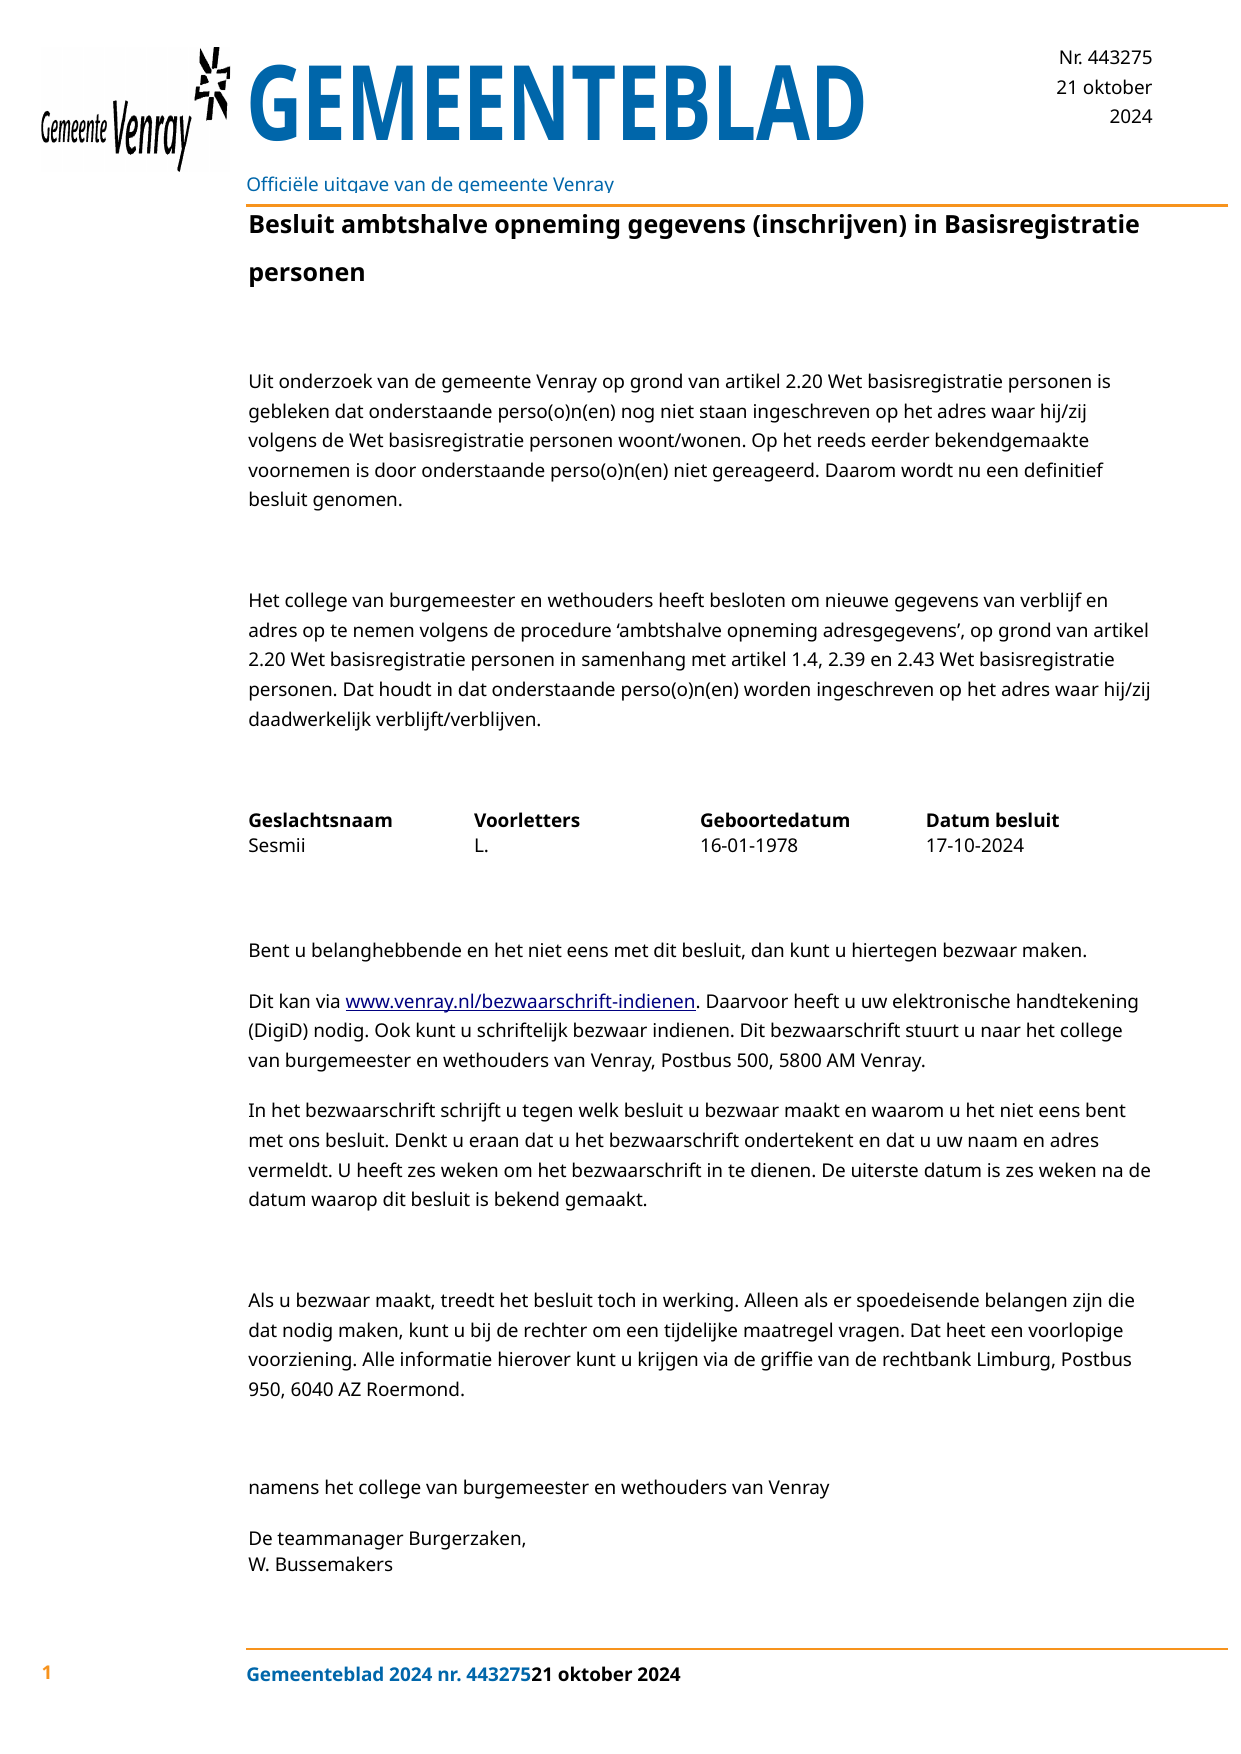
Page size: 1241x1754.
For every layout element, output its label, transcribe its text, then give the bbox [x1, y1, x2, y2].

text Besluit ambtshalve opneming gegevens (inschrijven) in Basisregistratie personen [248, 207, 1152, 288]
table_cell [474, 858, 700, 884]
table_cell 17-10-2024 [926, 833, 1152, 858]
picture [41, 47, 231, 172]
text W. Bussemakers [248, 1551, 1152, 1577]
text Het college van burgemeester en wethouders heeft besloten om nieuwe gegevens van verblijf en adres op te nemen volgens de procedure ‘ambtshalve opneming adresgegevens’, op grond van artikel 2.20 Wet basisregistratie personen in samenhang met artikel 1.4, 2.39 en 2.43 Wet basisregistratie personen. Dat houdt in dat onderstaande perso(o)n(en) worden ingeschreven op het adres waar hij/zij daadwerkelijk verblijft/verblijven. [248, 587, 1152, 732]
table_header Voorletters [474, 807, 700, 832]
text Als u bezwaar maakt, treedt het besluit toch in werking. Alleen als er spoedeisende belangen zijn die dat nodig maken, kunt u bij de rechter om een tijdelijke maatregel vragen. Dat heet een voorlopige voorziening. Alle informatie hierover kunt u krijgen via de griffie van de rechtbank Limburg, Postbus 950, 6040 AZ Roermond. [248, 1287, 1152, 1402]
table_header Datum besluit [926, 807, 1152, 832]
text namens het college van burgemeester en wethouders van Venray [248, 1474, 1152, 1500]
text Dit kan via www.venray.nl/bezwaarschrift-indienen. Daarvoor heeft u uw elektronische handtekening (DigiD) nodig. Ook kunt u schriftelijk bezwaar indienen. Dit bezwaarschrift stuurt u naar het college van burgemeester en wethouders van Venray, Postbus 500, 5800 AM Venray. [248, 988, 1152, 1073]
table_cell [926, 858, 1152, 884]
table_cell [248, 858, 474, 884]
table_cell [700, 858, 926, 884]
table_cell L. [474, 833, 700, 858]
table_cell 16-01-1978 [700, 833, 926, 858]
text Uit onderzoek van de gemeente Venray op grond van artikel 2.20 Wet basisregistratie personen is gebleken dat onderstaande perso(o)n(en) nog niet staan ingeschreven op het adres waar hij/zij volgens de Wet basisregistratie personen woont/wonen. Op het reeds eerder bekendgemaakte voornemen is door onderstaande perso(o)n(en) niet gereageerd. Daarom wordt nu een definitief besluit genomen. [248, 368, 1152, 512]
table_cell Sesmii [248, 833, 474, 858]
table_header Geboortedatum [700, 807, 926, 832]
text Bent u belanghebbende en het niet eens met dit besluit, dan kunt u hiertegen bezwaar maken. [248, 938, 1152, 963]
table_header Geslachtsnaam [248, 807, 474, 832]
text De teammanager Burgerzaken, [248, 1526, 1152, 1551]
text In het bezwaarschrift schrijft u tegen welk besluit u bezwaar maakt en waarom u het niet eens bent met ons besluit. Denkt u eraan dat u het bezwaarschrift ondertekent en dat u uw naam en adres vermeldt. U heeft zes weken om het bezwaarschrift in te dienen. De uiterste datum is zes weken na de datum waarop dit besluit is bekend gemaakt. [248, 1098, 1152, 1212]
